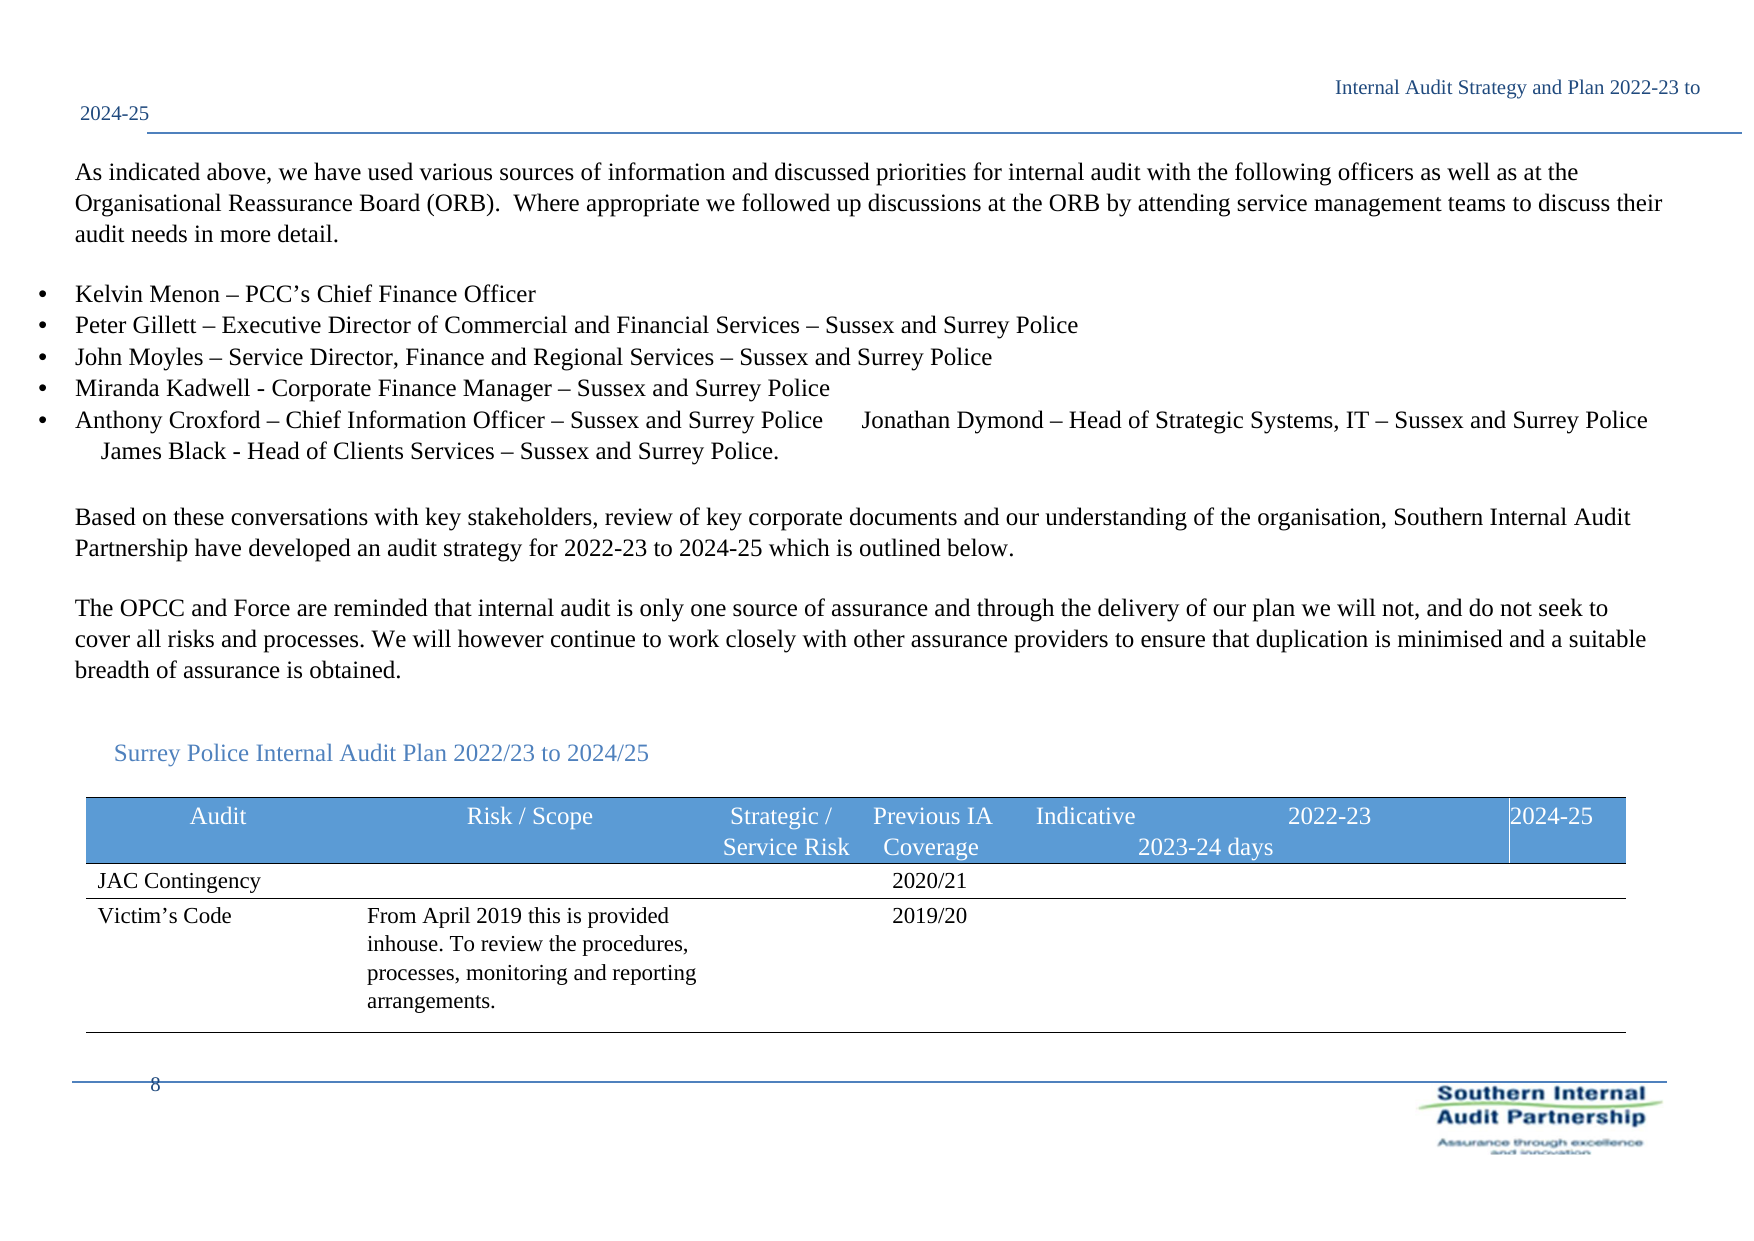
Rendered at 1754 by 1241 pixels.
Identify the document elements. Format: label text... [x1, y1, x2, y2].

table_header 2024-25 [1510, 798, 1626, 863]
table_header Previous IA Coverage [873, 798, 1036, 863]
table_header Risk / Scope [367, 798, 723, 863]
table_header Indicative 2022-23 2023-24 days [1036, 798, 1509, 863]
table_cell [723, 864, 873, 898]
table_cell [367, 864, 723, 898]
table_cell  [1510, 864, 1626, 898]
table_cell 2019/20 [873, 899, 1036, 1032]
text As indicated above, we have used various sources of information and discussed priorities for internal audit with the following officers as well as at the Organisational Reassurance Board (ORB). Where appropriate we followed up discussions at the ORB by attending service management teams to discuss their audit needs in more detail. [74, 157, 1664, 248]
list Miranda Kadwell - Corporate Finance Manager – Sussex and Surrey Police [38, 373, 1664, 402]
text Surrey Police Internal Audit Plan 2022/23 to 2024/25 [75, 738, 662, 767]
text The OPCC and Force are reminded that internal audit is only one source of assurance and through the delivery of our plan we will not, and do not seek to cover all risks and processes. We will however continue to work closely with other assurance providers to ensure that duplication is minimised and a suitable breadth of assurance is obtained. [74, 593, 1664, 684]
list John Moyles – Service Director, Finance and Regional Services – Sussex and Surrey Police [38, 342, 1664, 371]
text Based on these conversations with key stakeholders, review of key corporate documents and our understanding of the organisation, Southern Internal Audit Partnership have developed an audit strategy for 2022-23 to 2024-25 which is outlined below. [74, 502, 1664, 561]
table_cell Victim’s Code [86, 899, 367, 1032]
table_cell [1510, 899, 1626, 1032]
list Peter Gillett – Executive Director of Commercial and Financial Services – Sussex and Surrey Police [38, 310, 1664, 339]
table_cell JAC Contingency [86, 864, 367, 898]
table_header Strategic / Service Risk [723, 798, 873, 863]
table_header Audit [86, 798, 367, 863]
list Anthony Croxford – Chief Information Officer – Sussex and Surrey Police  Jonathan Dymond – Head of Strategic Systems, IT – Sussex and Surrey Police  James Black - Head of Clients Services – Sussex and Surrey Police. [38, 404, 1664, 464]
table_cell  [1036, 899, 1509, 1032]
table_cell [723, 899, 873, 1032]
table_cell  [1036, 864, 1509, 898]
table_cell From April 2019 this is provided inhouse. To review the procedures, processes, monitoring and reporting arrangements. [367, 899, 723, 1032]
table_cell 2020/21 [873, 864, 1036, 898]
list Kelvin Menon – PCC’s Chief Finance Officer [38, 279, 1664, 308]
